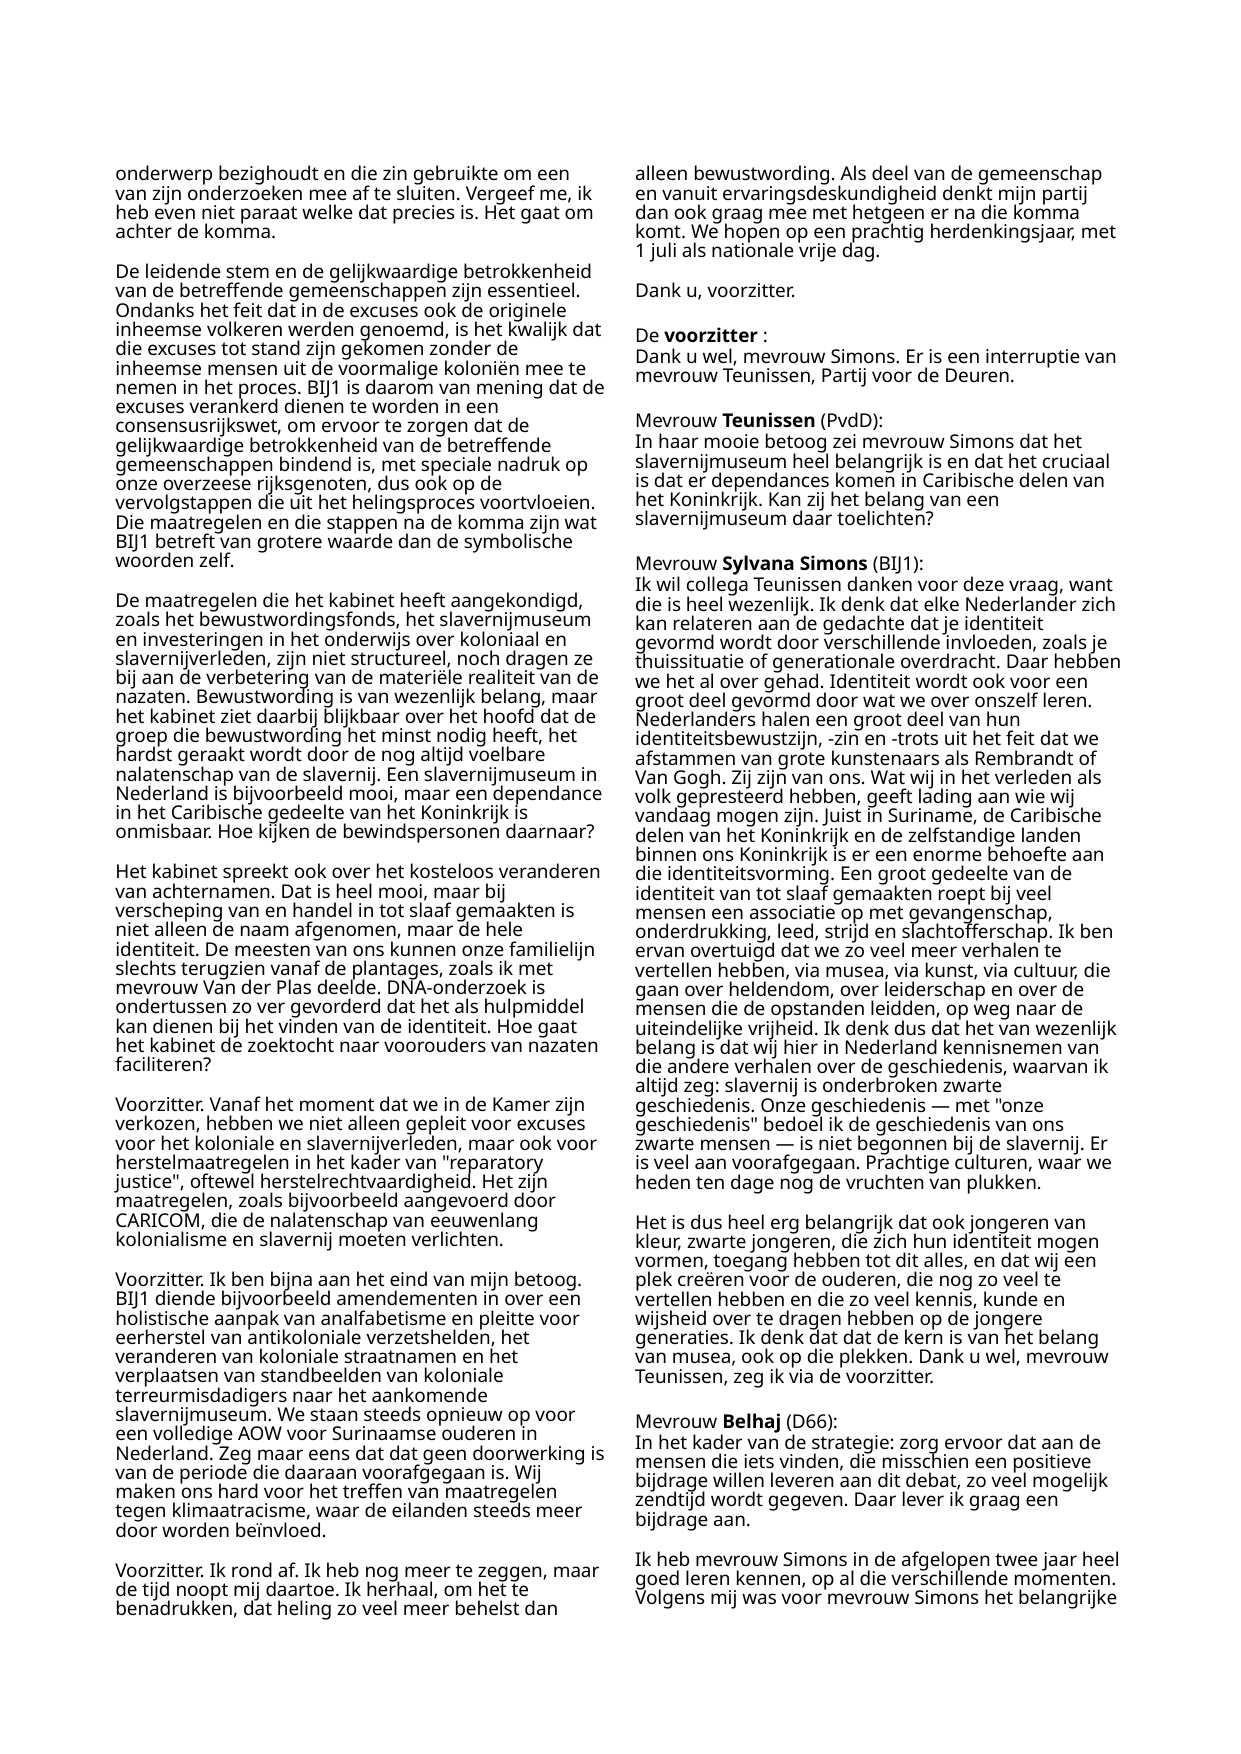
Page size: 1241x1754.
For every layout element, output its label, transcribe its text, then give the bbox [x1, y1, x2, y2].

text Voorzitter. Ik ben bijna aan het eind van mijn betoog. BIJ1 diende bijvoorbeeld amendementen in over een holistische aanpak van analfabetisme en pleitte voor eerherstel van antikoloniale verzetshelden, het veranderen van koloniale straatnamen en het verplaatsen van standbeelden van koloniale terreurmisdadigers naar het aankomende slavernijmuseum. We staan steeds opnieuw op voor een volledige AOW voor Surinaamse ouderen in Nederland. Zeg maar eens dat dat geen doorwerking is van de periode die daaraan voorafgegaan is. Wij maken ons hard voor het treffen van maatregelen tegen klimaatracisme, waar de eilanden steeds meer door worden beïnvloed. [115, 1271, 605, 1541]
text Mevrouw Sylvana Simons (BIJ1): [635, 551, 1125, 576]
text Dank u, voorzitter. [635, 282, 1125, 302]
text Voorzitter. Vanaf het moment dat we in de Kamer zijn verkozen, hebben we niet alleen gepleit voor excuses voor het koloniale en slavernijverleden, maar ook voor herstelmaatregelen in het kader van "reparatory justice", oftewel herstelrechtvaardigheid. Het zijn maatregelen, zoals bijvoorbeeld aangevoerd door CARICOM, die de nalatenschap van eeuwenlang kolonialisme en slavernij moeten verlichten. [115, 1096, 605, 1250]
text In haar mooie betoog zei mevrouw Simons dat het slavernijmuseum heel belangrijk is en dat het cruciaal is dat er dependances komen in Caribische delen van het Koninkrijk. Kan zij het belang van een slavernijmuseum daar toelichten? [635, 433, 1125, 530]
text De leidende stem en de gelijkwaardige betrokkenheid van de betreffende gemeenschappen zijn essentieel. Ondanks het feit dat in de excuses ook de originele inheemse volkeren werden genoemd, is het kwalijk dat die excuses tot stand zijn gekomen zonder de inheemse mensen uit de voormalige koloniën mee te nemen in het proces. BIJ1 is daarom van mening dat de excuses verankerd dienen te worden in een consensusrijkswet, om ervoor te zorgen dat de gelijkwaardige betrokkenheid van de betreffende gemeenschappen bindend is, met speciale nadruk op onze overzeese rijksgenoten, dus ook op de vervolgstappen die uit het helingsproces voortvloeien. Die maatregelen en die stappen na de komma zijn wat BIJ1 betreft van grotere waarde dan de symbolische woorden zelf. [115, 263, 605, 571]
text Dank u wel, mevrouw Simons. Er is een interruptie van mevrouw Teunissen, Partij voor de Deuren. [635, 348, 1125, 387]
text Ik wil collega Teunissen danken voor deze vraag, want die is heel wezenlijk. Ik denk dat elke Nederlander zich kan relateren aan de gedachte dat je identiteit gevormd wordt door verschillende invloeden, zoals je thuissituatie of generationale overdracht. Daar hebben we het al over gehad. Identiteit wordt ook voor een groot deel gevormd door wat we over onszelf leren. Nederlanders halen een groot deel van hun identiteitsbewustzijn, -zin en -trots uit het feit dat we afstammen van grote kunstenaars als Rembrandt of Van Gogh. Zij zijn van ons. Wat wij in het verleden als volk gepresteerd hebben, geeft lading aan wie wij vandaag mogen zijn. Juist in Suriname, de Caribische delen van het Koninkrijk en de zelfstandige landen binnen ons Koninkrijk is er een enorme behoefte aan die identiteitsvorming. Een groot gedeelte van de identiteit van tot slaaf gemaakten roept bij veel mensen een associatie op met gevangenschap, onderdrukking, leed, strijd en slachtofferschap. Ik ben ervan overtuigd dat we zo veel meer verhalen te vertellen hebben, via musea, via kunst, via cultuur, die gaan over heldendom, over leiderschap en over de mensen die de opstanden leidden, op weg naar de uiteindelijke vrijheid. Ik denk dus dat het van wezenlijk belang is dat wij hier in Nederland kennisnemen van die andere verhalen over de geschiedenis, waarvan ik altijd zeg: slavernij is onderbroken zwarte geschiedenis. Onze geschiedenis — met "onze geschiedenis" bedoel ik de geschiedenis van ons zwarte mensen — is niet begonnen bij de slavernij. Er is veel aan voorafgegaan. Prachtige culturen, waar we heden ten dage nog de vruchten van plukken. [635, 576, 1125, 1193]
text Ik heb mevrouw Simons in de afgelopen twee jaar heel goed leren kennen, op al die verschillende momenten. Volgens mij was voor mevrouw Simons het belangrijke [635, 1551, 1125, 1608]
text Het kabinet spreekt ook over het kosteloos veranderen van achternamen. Dat is heel mooi, maar bij verscheping van en handel in tot slaaf gemaakten is niet alleen de naam afgenomen, maar de hele identiteit. De meesten van ons kunnen onze familielijn slechts terugzien vanaf de plantages, zoals ik met mevrouw Van der Plas deelde. DNA-onderzoek is ondertussen zo ver gevorderd dat het als hulpmiddel kan dienen bij het vinden van de identiteit. Hoe gaat het kabinet de zoektocht naar voorouders van nazaten faciliteren? [115, 863, 605, 1075]
text De voorzitter : [635, 322, 1125, 348]
text alleen bewustwording. Als deel van de gemeenschap en vanuit ervaringsdeskundigheid denkt mijn partij dan ook graag mee met hetgeen er na die komma komt. We hopen op een prachtig herdenkingsjaar, met 1 juli als nationale vrije dag. [635, 165, 1125, 262]
text Mevrouw Belhaj (D66): [635, 1408, 1125, 1434]
text Het is dus heel erg belangrijk dat ook jongeren van kleur, zwarte jongeren, die zich hun identiteit mogen vormen, toegang hebben tot dit alles, en dat wij een plek creëren voor de ouderen, die nog zo veel te vertellen hebben en die zo veel kennis, kunde en wijsheid over te dragen hebben op de jongere generaties. Ik denk dat dat de kern is van het belang van musea, ook op die plekken. Dank u wel, mevrouw Teunissen, zeg ik via de voorzitter. [635, 1214, 1125, 1387]
text Voorzitter. Ik rond af. Ik heb nog meer te zeggen, maar de tijd noopt mij daartoe. Ik herhaal, om het te benadrukken, dat heling zo veel meer behelst dan [115, 1562, 605, 1619]
text Mevrouw Teunissen (PvdD): [635, 408, 1125, 433]
text In het kader van de strategie: zorg ervoor dat aan de mensen die iets vinden, die misschien een positieve bijdrage willen leveren aan dit debat, zo veel mogelijk zendtijd wordt gegeven. Daar lever ik graag een bijdrage aan. [635, 1434, 1125, 1530]
text onderwerp bezighoudt en die zin gebruikte om een van zijn onderzoeken mee af te sluiten. Vergeef me, ik heb even niet paraat welke dat precies is. Het gaat om achter de komma. [115, 165, 605, 242]
text De maatregelen die het kabinet heeft aangekondigd, zoals het bewustwordingsfonds, het slavernijmuseum en investeringen in het onderwijs over koloniaal en slavernijverleden, zijn niet structureel, noch dragen ze bij aan de verbetering van de materiële realiteit van de nazaten. Bewustwording is van wezenlijk belang, maar het kabinet ziet daarbij blijkbaar over het hoofd dat de groep die bewustwording het minst nodig heeft, het hardst geraakt wordt door de nog altijd voelbare nalatenschap van de slavernij. Een slavernijmuseum in Nederland is bijvoorbeeld mooi, maar een dependance in het Caribische gedeelte van het Koninkrijk is onmisbaar. Hoe kijken de bewindspersonen daarnaar? [115, 592, 605, 843]
